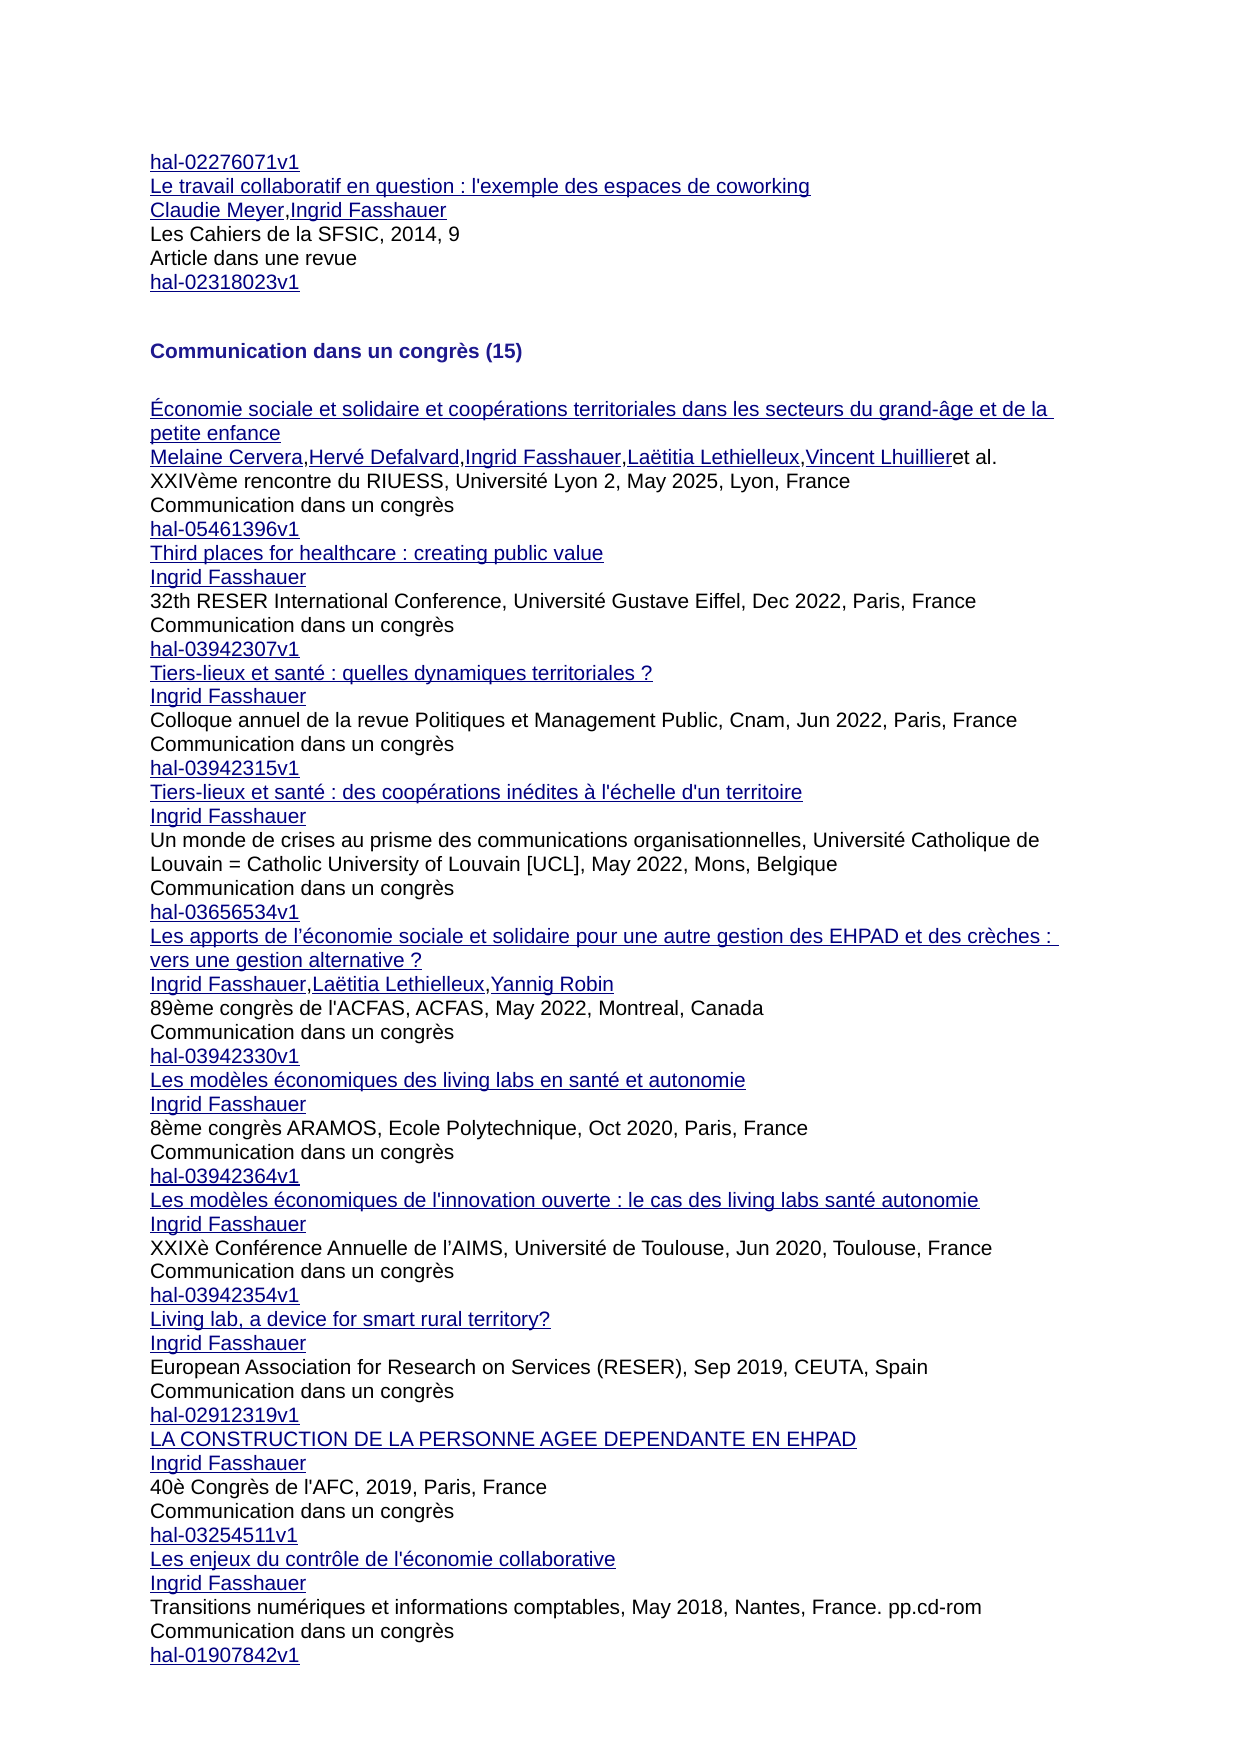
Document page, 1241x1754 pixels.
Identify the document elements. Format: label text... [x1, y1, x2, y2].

table_cell Les modèles économiques des living labs en santé et autonomie Ingrid Fasshauer 8ème congrès ARAMOS, Ecole Polytechnique, Oct 2020, Paris, France Communication dans un congrès hal-03942364v1 [150, 1068, 1090, 1187]
subtitle Communication dans un congrès (15) [150, 338, 1090, 362]
table_cell Les modèles économiques de l'innovation ouverte : le cas des living labs santé autonomie Ingrid Fasshauer XXIXè Conférence Annuelle de l’AIMS, Université de Toulouse, Jun 2020, Toulouse, France Communication dans un congrès hal-03942354v1 [150, 1188, 1090, 1307]
table_cell Tiers-lieux et santé : des coopérations inédites à l'échelle d'un territoire Ingrid Fasshauer Un monde de crises au prisme des communications organisationnelles, Université Catholique de Louvain = Catholic University of Louvain [UCL], May 2022, Mons, Belgique Communication dans un congrès hal-03656534v1 [150, 780, 1090, 924]
table_cell Les apports de l’économie sociale et solidaire pour une autre gestion des EHPAD et des crèches : vers une gestion alternative ? Ingrid Fasshauer,Laëtitia Lethielleux,Yannig Robin 89ème congrès de l'ACFAS, ACFAS, May 2022, Montreal, Canada Communication dans un congrès hal-03942330v1 [150, 924, 1090, 1068]
table_cell hal-02276071v1 [150, 150, 1090, 174]
table_cell LA CONSTRUCTION DE LA PERSONNE AGEE DEPENDANTE EN EHPAD Ingrid Fasshauer 40è Congrès de l'AFC, 2019, Paris, France Communication dans un congrès hal-03254511v1 [150, 1427, 1090, 1547]
table_cell Living lab, a device for smart rural territory? Ingrid Fasshauer European Association for Research on Services (RESER), Sep 2019, CEUTA, Spain Communication dans un congrès hal-02912319v1 [150, 1307, 1090, 1427]
table_cell Le travail collaboratif en question : l'exemple des espaces de coworking Claudie Meyer,Ingrid Fasshauer Les Cahiers de la SFSIC, 2014, 9 Article dans une revue hal-02318023v1 [150, 174, 1090, 294]
table_cell Tiers-lieux et santé : quelles dynamiques territoriales ? Ingrid Fasshauer Colloque annuel de la revue Politiques et Management Public, Cnam, Jun 2022, Paris, France Communication dans un congrès hal-03942315v1 [150, 660, 1090, 780]
table_header Économie sociale et solidaire et coopérations territoriales dans les secteurs du grand-âge et de la petite enfance Melaine Cervera,Hervé Defalvard,Ingrid Fasshauer,Laëtitia Lethielleux,Vincent Lhuillieret al. XXIVème rencontre du RIUESS, Université Lyon 2, May 2025, Lyon, France Communication dans un congrès hal-05461396v1 [150, 397, 1090, 541]
table_cell Les enjeux du contrôle de l'économie collaborative Ingrid Fasshauer Transitions numériques et informations comptables, May 2018, Nantes, France. pp.cd-rom Communication dans un congrès hal-01907842v1 [150, 1547, 1090, 1667]
table_cell Third places for healthcare : creating public value Ingrid Fasshauer 32th RESER International Conference, Université Gustave Eiffel, Dec 2022, Paris, France Communication dans un congrès hal-03942307v1 [150, 541, 1090, 660]
